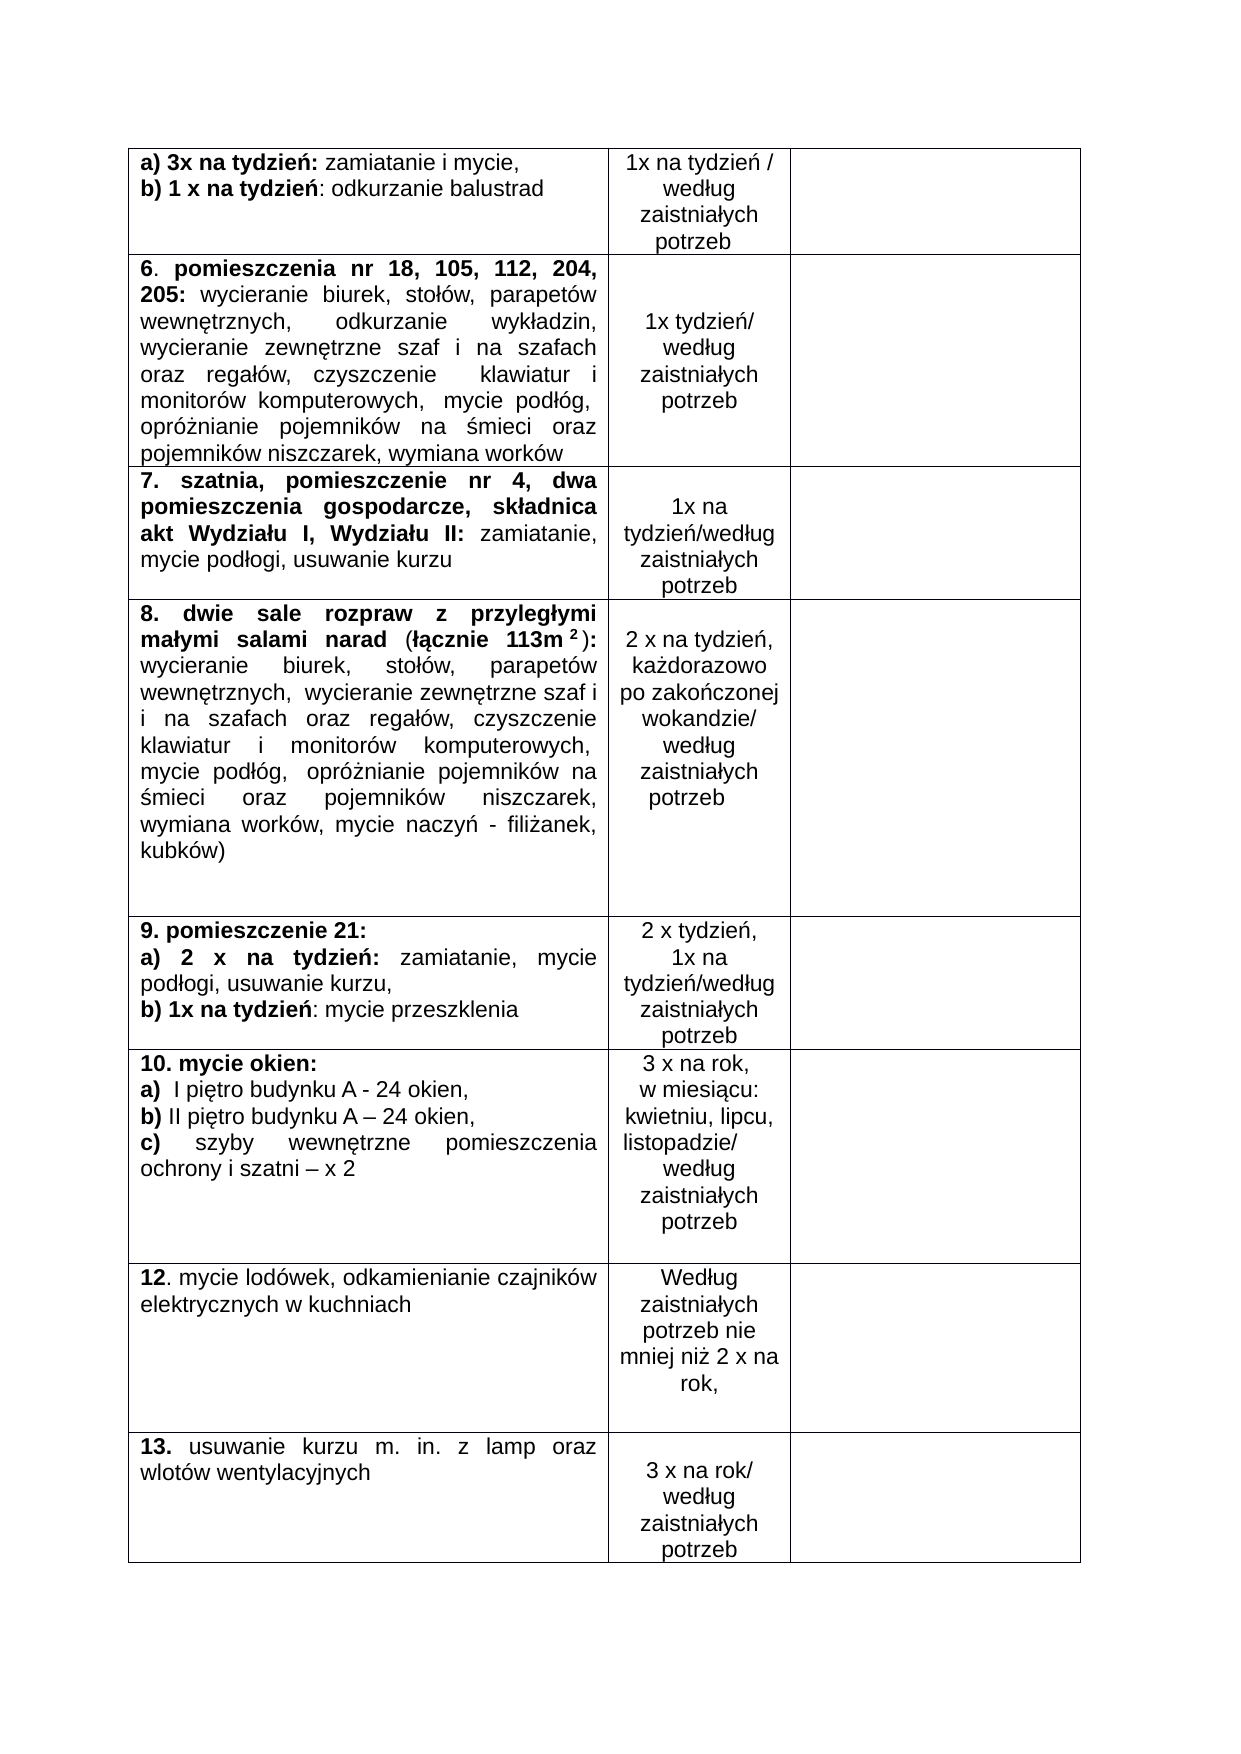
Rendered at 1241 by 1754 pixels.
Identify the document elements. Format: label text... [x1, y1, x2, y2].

table_cell [791, 1433, 1080, 1562]
table_cell 3 x na rok/ według zaistniałych potrzeb [609, 1433, 790, 1562]
table_cell [791, 255, 1080, 466]
table_cell [791, 1264, 1080, 1432]
table_cell 10. mycie okien: a) I piętro budynku A - 24 okien, b) II piętro budynku A – 24 okien, c) szyby wewnętrzne pomieszczenia ochrony i szatni – x 2 [129, 1050, 608, 1263]
table_cell 3 x na rok, w miesiącu: kwietniu, lipcu, listopadzie/ według zaistniałych potrzeb [609, 1050, 790, 1263]
table_cell Według zaistniałych potrzeb nie mniej niż 2 x na rok, [609, 1264, 790, 1432]
table_cell [791, 917, 1080, 1049]
table_cell 7. szatnia, pomieszczenie nr 4, dwa pomieszczenia gospodarcze, składnica akt Wydziału I, Wydziału II: zamiatanie, mycie podłogi, usuwanie kurzu [129, 467, 608, 599]
table_cell 6. pomieszczenia nr 18, 105, 112, 204, 205: wycieranie biurek, stołów, parapetów wewnętrznych, odkurzanie wykładzin, wycieranie zewnętrzne szaf i na szafach oraz regałów, czyszczenie klawiatur i monitorów komputerowych, mycie podłóg, opróżnianie pojemników na śmieci oraz pojemników niszczarek, wymiana worków [129, 255, 608, 466]
table_cell [791, 467, 1080, 599]
table_cell 9. pomieszczenie 21: a) 2 x na tydzień: zamiatanie, mycie podłogi, usuwanie kurzu, b) 1x na tydzień: mycie przeszklenia [129, 917, 608, 1049]
table_cell [791, 149, 1080, 254]
table_cell [791, 1050, 1080, 1263]
table_cell 1x na tydzień/według zaistniałych potrzeb [609, 467, 790, 599]
table_cell 13. usuwanie kurzu m. in. z lamp oraz wlotów wentylacyjnych [129, 1433, 608, 1562]
table_cell 2 x tydzień, 1x na tydzień/według zaistniałych potrzeb [609, 917, 790, 1049]
table_cell 1x na tydzień / według zaistniałych potrzeb [609, 149, 790, 254]
table_cell [791, 600, 1080, 916]
table_cell 2 x na tydzień, każdorazowo po zakończonej wokandzie/ według zaistniałych potrzeb [609, 600, 790, 916]
table_cell 8. dwie sale rozpraw z przyległymi małymi salami narad (łącznie 113m 2 ): wycieranie biurek, stołów, parapetów wewnętrznych, wycieranie zewnętrzne szaf i i na szafach oraz regałów, czyszczenie klawiatur i monitorów komputerowych, mycie podłóg, opróżnianie pojemników na śmieci oraz pojemników niszczarek, wymiana worków, mycie naczyń - filiżanek, kubków) [129, 600, 608, 916]
table_cell 12. mycie lodówek, odkamienianie czajników elektrycznych w kuchniach [129, 1264, 608, 1432]
table_cell 1x tydzień/ według zaistniałych potrzeb [609, 255, 790, 466]
table_cell a) 3x na tydzień: zamiatanie i mycie, b) 1 x na tydzień: odkurzanie balustrad [129, 149, 608, 254]
